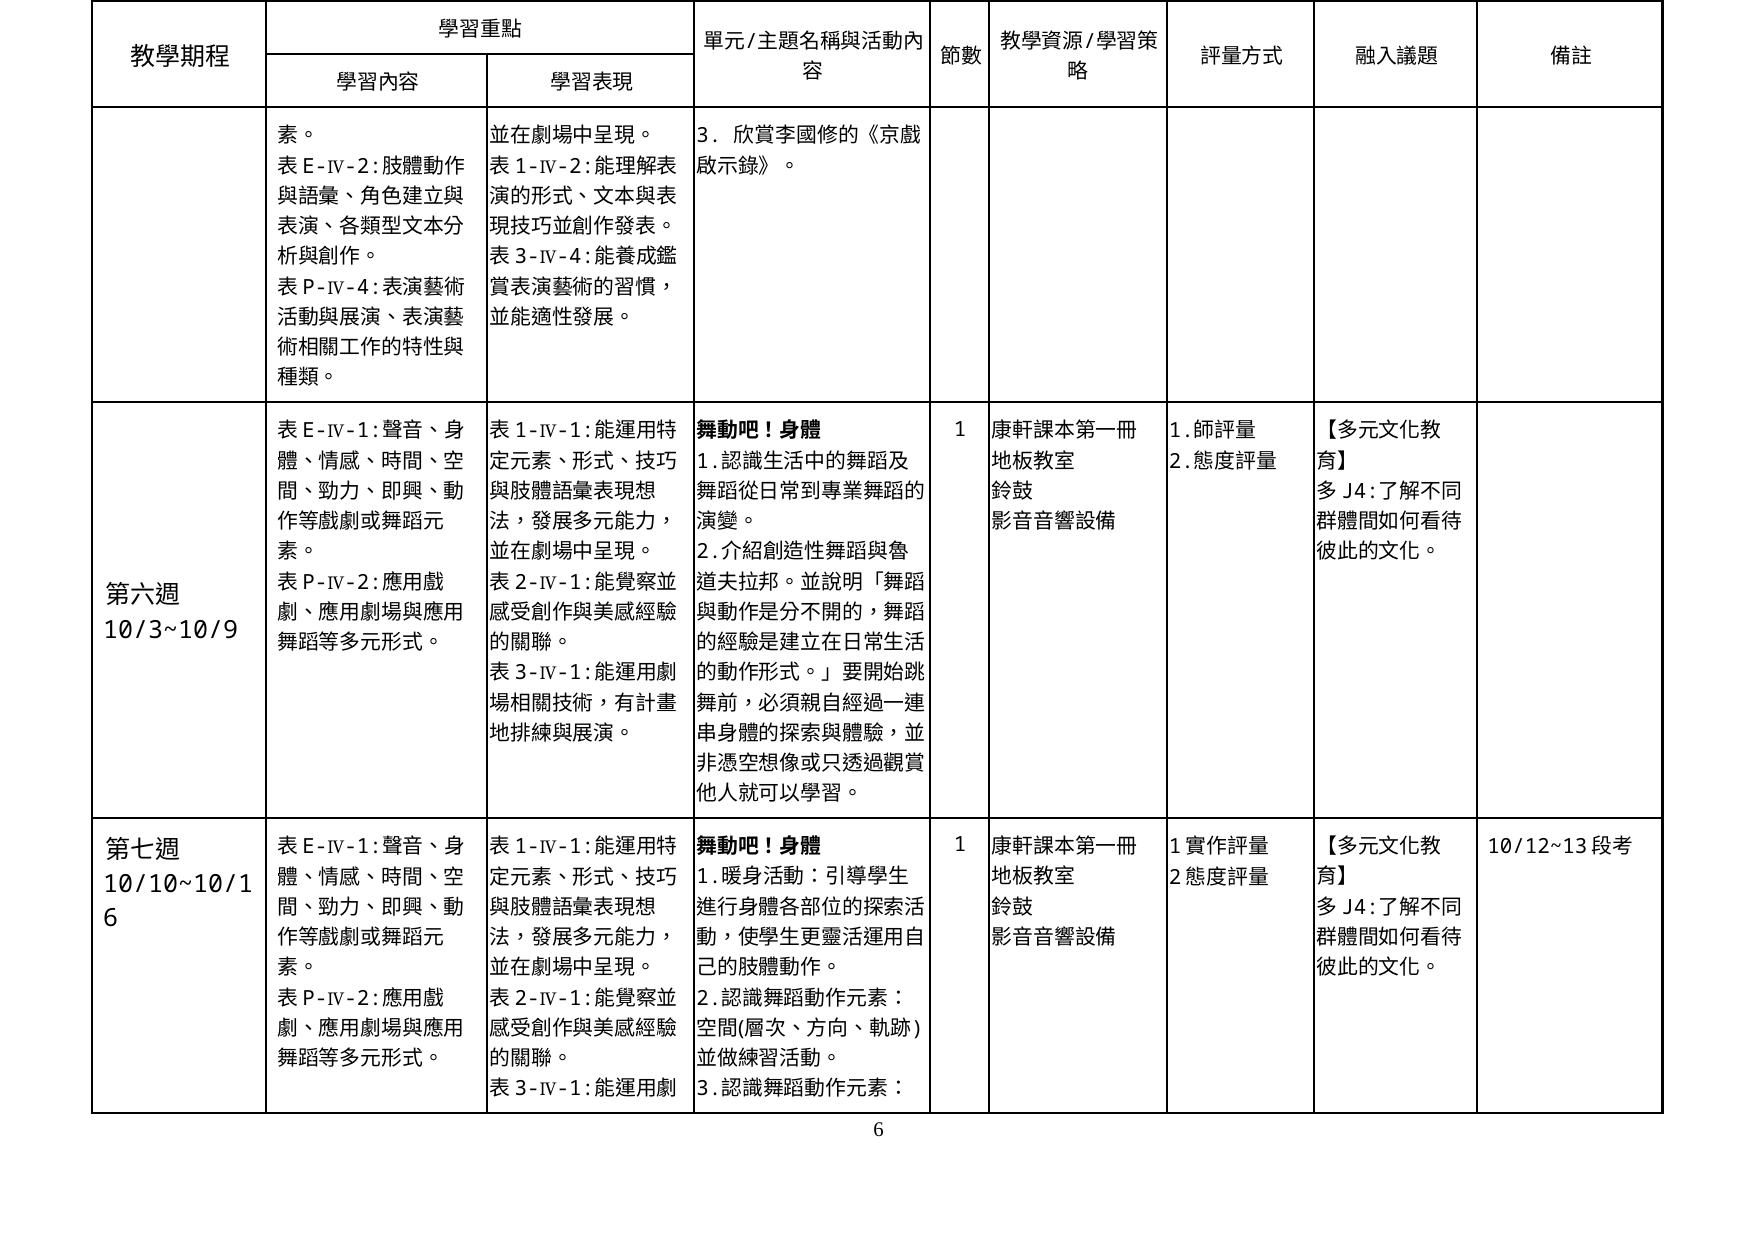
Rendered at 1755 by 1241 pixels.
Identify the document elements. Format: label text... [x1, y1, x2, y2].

table_cell [990, 108, 1166, 401]
table_cell 學習內容 [267, 55, 486, 106]
table_cell 3. 欣賞李國修的《京戲啟示錄》。 [695, 108, 929, 401]
table_cell 康軒課本第一冊 地板教室 鈴鼓 影音音響設備 [990, 403, 1166, 817]
table_cell [93, 108, 265, 401]
table_cell 學習表現 [488, 55, 693, 106]
table_cell 素。 表E-Ⅳ-2:肢體動作與語彙、角色建立與表演、各類型文本分析與創作。 表P-Ⅳ-4:表演藝術活動與展演、表演藝術相關工作的特性與種類。 [267, 108, 486, 401]
table_cell [1478, 403, 1661, 817]
table_cell [1168, 108, 1313, 401]
table_header 單元/主題名稱與活動內容 [695, 2, 929, 106]
table_cell 表E-Ⅳ-1:聲音、身體、情感、時間、空間、勁力、即興、動作等戲劇或舞蹈元素。 表P-Ⅳ-2:應用戲劇、應用劇場與應用舞蹈等多元形式。 [267, 819, 486, 1112]
table_header 學習重點 [267, 2, 693, 53]
table_cell 舞動吧！身體 1.暖身活動：引導學生進行身體各部位的探索活動，使學生更靈活運用自己的肢體動作。 2.認識舞蹈動作元素：空間(層次、方向、軌跡)並做練習活動。 3.認識舞蹈動作元素： [695, 819, 929, 1112]
table_cell 康軒課本第一冊 地板教室 鈴鼓 影音音響設備 [990, 819, 1166, 1112]
table_cell 表E-Ⅳ-1:聲音、身體、情感、時間、空間、勁力、即興、動作等戲劇或舞蹈元素。 表P-Ⅳ-2:應用戲劇、應用劇場與應用舞蹈等多元形式。 [267, 403, 486, 817]
table_cell 第七週10/10~10/16 [93, 819, 265, 1112]
table_cell 1 [931, 819, 988, 1112]
table_cell [1478, 108, 1661, 401]
table_header 評量方式 [1168, 2, 1313, 106]
table_cell 【多元文化教育】 多J4:了解不同群體間如何看待彼此的文化。 [1315, 819, 1476, 1112]
table_cell 並在劇場中呈現。 表1-Ⅳ-2:能理解表演的形式、文本與表現技巧並創作發表。 表3-Ⅳ-4:能養成鑑賞表演藝術的習慣，並能適性發展。 [488, 108, 693, 401]
table_header 融入議題 [1315, 2, 1476, 106]
table_cell 第六週10/3~10/9 [93, 403, 265, 817]
table_cell [1315, 108, 1476, 401]
table_cell 舞動吧！身體 1.認識生活中的舞蹈及舞蹈從日常到專業舞蹈的演變。 2.介紹創造性舞蹈與魯道夫拉邦。並說明「舞蹈與動作是分不開的，舞蹈的經驗是建立在日常生活的動作形式。」要開始跳舞前，必須親自經過一連串身體的探索與體驗，並非憑空想像或只透過觀賞他人就可以學習。 [695, 403, 929, 817]
table_cell 1.師評量 2.態度評量 [1168, 403, 1313, 817]
table_cell 【多元文化教育】 多J4:了解不同群體間如何看待彼此的文化。 [1315, 403, 1476, 817]
table_header 教學資源/學習策略 [990, 2, 1166, 106]
table_header 備註 [1478, 2, 1661, 106]
table_cell 1 [931, 403, 988, 817]
table_header 節數 [931, 2, 988, 106]
table_cell 表1-Ⅳ-1:能運用特定元素、形式、技巧與肢體語彙表現想法，發展多元能力，並在劇場中呈現。 表2-Ⅳ-1:能覺察並感受創作與美感經驗的關聯。 表3-Ⅳ-1:能運用劇 [488, 819, 693, 1112]
table_cell [931, 108, 988, 401]
table_header 教學期程 [93, 2, 265, 106]
table_cell 10/12~13段考 [1478, 819, 1661, 1112]
table_cell 1實作評量 2態度評量 [1168, 819, 1313, 1112]
table_cell 表1-Ⅳ-1:能運用特定元素、形式、技巧與肢體語彙表現想法，發展多元能力，並在劇場中呈現。 表2-Ⅳ-1:能覺察並感受創作與美感經驗的關聯。 表3-Ⅳ-1:能運用劇場相關技術，有計畫地排練與展演。 [488, 403, 693, 817]
